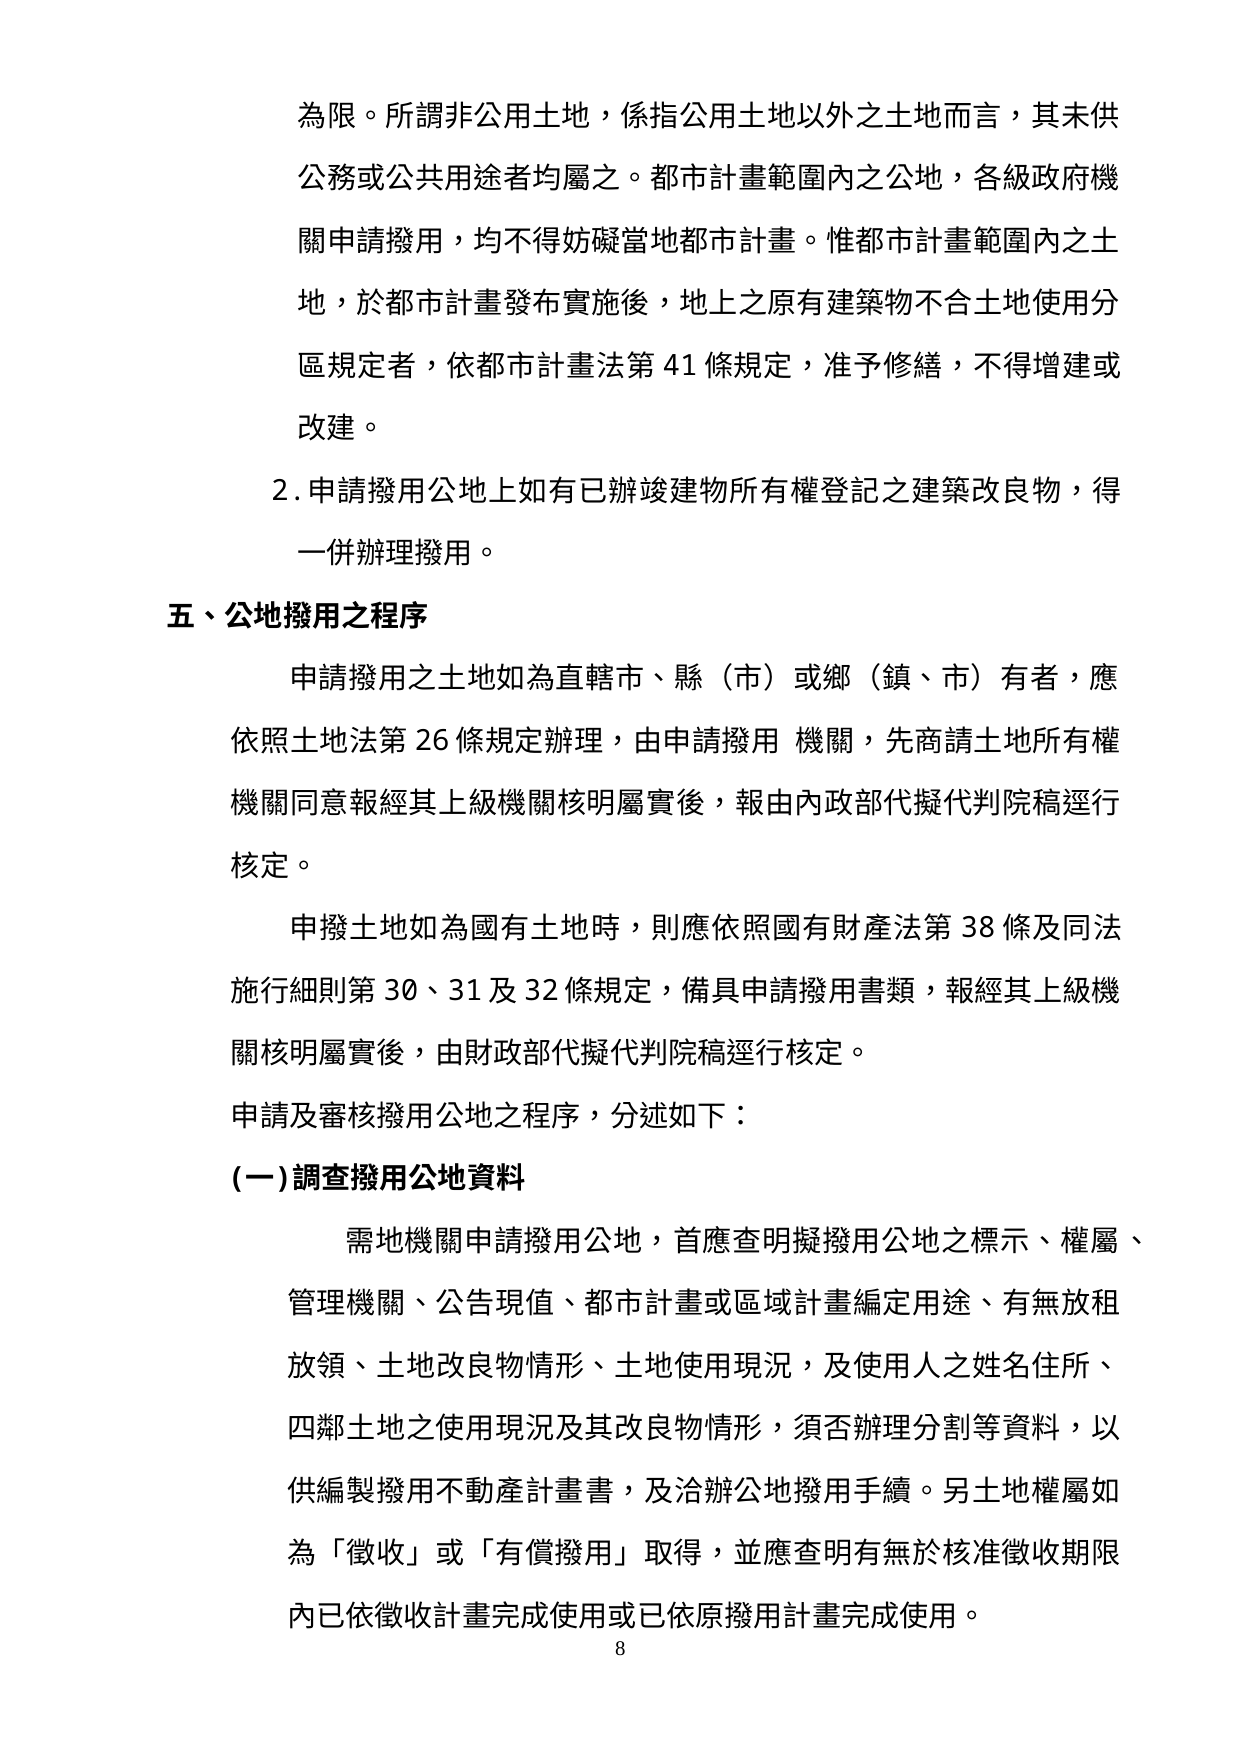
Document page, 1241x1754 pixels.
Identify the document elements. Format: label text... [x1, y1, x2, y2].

text 五、公地撥用之程序 [166, 572, 1122, 634]
text 2.申請撥用公地上如有已辦竣建物所有權登記之建築改良物，得一併辦理撥用。 [271, 447, 1122, 572]
text (一)調查撥用公地資料 [118, 1134, 1122, 1197]
text 需地機關申請撥用公地，首應查明擬撥用公地之標示、權屬、管理機關、公告現值、都市計畫或區域計畫編定用途、有無放租放領、土地改良物情形、土地使用現況，及使用人之姓名住所、四鄰土地之使用現況及其改良物情形，須否辦理分割等資料，以供編製撥用不動產計畫書，及洽辦公地撥用手續。另土地權屬如為「徵收」或「有償撥用」取得，並應查明有無於核准徵收期限內已依徵收計畫完成使用或已依原撥用計畫完成使用。 [287, 1197, 1122, 1634]
text 申撥土地如為國有土地時，則應依照國有財產法第38條及同法施行細則第30、31及32條規定，備具申請撥用書類，報經其上級機關核明屬實後，由財政部代擬代判院稿逕行核定。 [231, 884, 1122, 1072]
text 申請撥用之土地如為直轄市、縣（市）或鄉（鎮、市）有者，應依照土地法第26條規定辦理，由申請撥用 機關，先商請土地所有權機關同意報經其上級機關核明屬實後，報由內政部代擬代判院稿逕行核定。 [231, 634, 1122, 884]
text 申撥之土地應為登記機關已依法完成登記之公有土地。又各級政府機關因公共事業需申請撥用公地，無論該公地係國有、直轄市、縣（市）或鄉（鎮、市）有土地，均以該公地列為非公用土地者為限。所謂非公用土地，係指公用土地以外之土地而言，其未供公務或公共用途者均屬之。都市計畫範圍內之公地，各級政府機關申請撥用，均不得妨礙當地都市計畫。惟都市計畫範圍內之土地，於都市計畫發布實施後，地上之原有建築物不合土地使用分區規定者，依都市計畫法第41條規定，准予修繕，不得增建或改建。 [297, 72, 1122, 447]
text 申請及審核撥用公地之程序，分述如下： [212, 1072, 1122, 1134]
